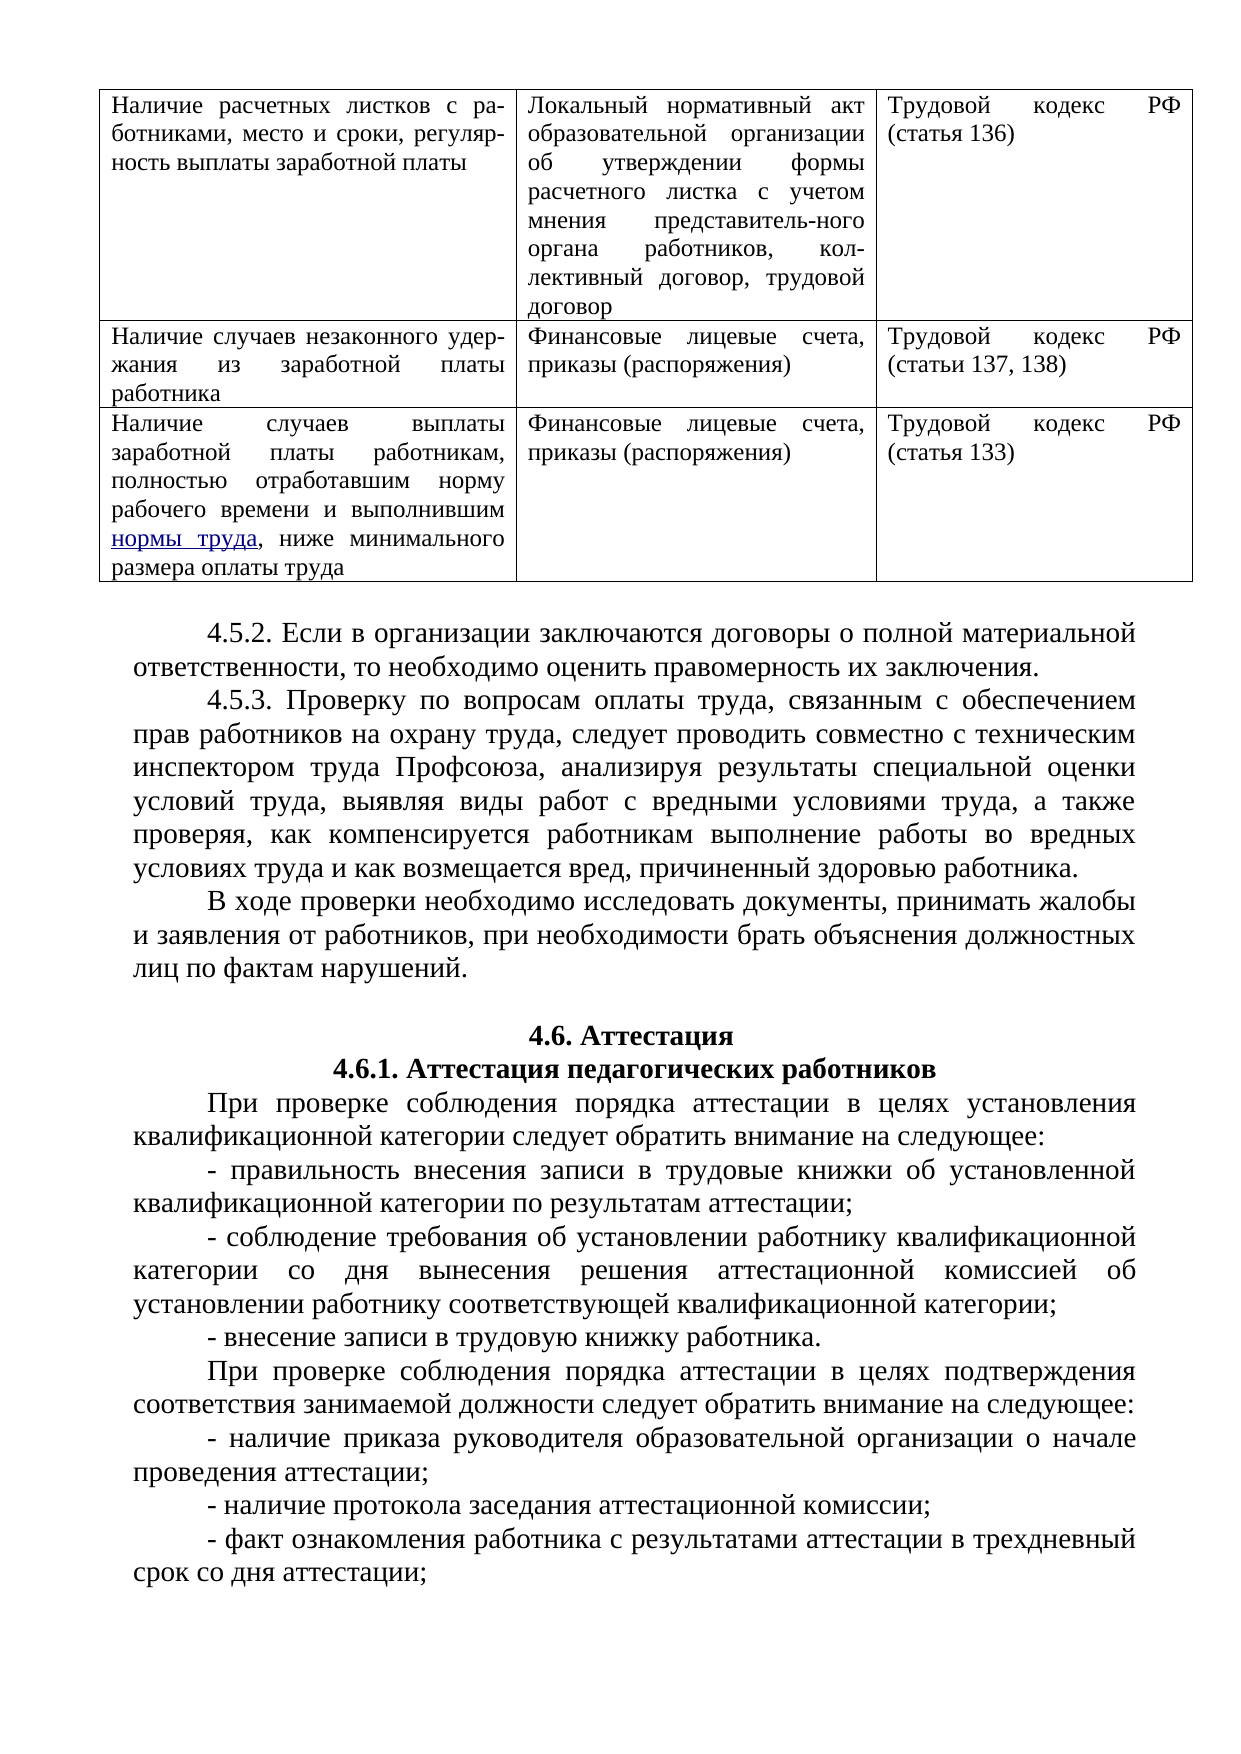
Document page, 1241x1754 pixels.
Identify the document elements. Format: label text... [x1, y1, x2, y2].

text 4.5.2. Если в организации заключаются договоры о полной материальной ответственности, то необходимо оценить правомерность их заключения. [133, 615, 1137, 682]
table_cell Трудовой кодекс РФ (статья 136) [877, 90, 1192, 320]
table_cell Наличие случаев незаконного удер-жания из заработной платы работника [100, 321, 516, 407]
text - правильность внесения записи в трудовые книжки об установленной квалификационной категории по результатам аттестации; [133, 1152, 1137, 1219]
text - соблюдение требования об установлении работнику квалификационной категории со дня вынесения решения аттестационной комиссией об установлении работнику соответствующей квалификационной категории; [133, 1219, 1137, 1319]
subtitle 4.6.1. Аттестация педагогических работников [133, 1051, 1137, 1085]
text - факт ознакомления работника с результатами аттестации в трехдневный срок со дня аттестации; [133, 1521, 1137, 1588]
table_cell Наличие расчетных листков с ра-ботниками, место и сроки, регуляр-ность выплаты заработной платы [100, 90, 516, 320]
table_cell Трудовой кодекс РФ (статья 133) [877, 408, 1192, 581]
text - наличие протокола заседания аттестационной комиссии; [133, 1487, 1137, 1521]
text 4.5.3. Проверку по вопросам оплаты труда, связанным с обеспечением прав работников на охрану труда, следует проводить совместно с техническим инспектором труда Профсоюза, анализируя результаты специальной оценки условий труда, выявляя виды работ с вредными условиями труда, а также проверяя, как компенсируется работникам выполнение работы во вредных условиях труда и как возмещается вред, причиненный здоровью работника. [133, 682, 1137, 883]
text - наличие приказа руководителя образовательной организации о начале проведения аттестации; [133, 1420, 1137, 1487]
table_cell Финансовые лицевые счета, приказы (распоряжения) [517, 408, 876, 581]
table_cell Наличие случаев выплаты заработной платы работникам, полностью отработавшим норму рабочего времени и выполнившим нормы труда, ниже минимального размера оплаты труда [100, 408, 516, 581]
text При проверке соблюдения порядка аттестации в целях подтверждения соответствия занимаемой должности следует обратить внимание на следующее: [133, 1353, 1137, 1420]
text При проверке соблюдения порядка аттестации в целях установления квалификационной категории следует обратить внимание на следующее: [133, 1085, 1137, 1152]
table_cell Финансовые лицевые счета, приказы (распоряжения) [517, 321, 876, 407]
text В ходе проверки необходимо исследовать документы, принимать жалобы и заявления от работников, при необходимости брать объяснения должностных лиц по фактам нарушений. [133, 883, 1137, 984]
text - внесение записи в трудовую книжку работника. [133, 1319, 1137, 1353]
subtitle 4.6. Аттестация [133, 1018, 1137, 1051]
table_cell Локальный нормативный акт образовательной организации об утверждении формы расчетного листка с учетом мнения представитель-ного органа работников, кол-лективный договор, трудовой договор [517, 90, 876, 320]
table_cell Трудовой кодекс РФ (статьи 137, 138) [877, 321, 1192, 407]
